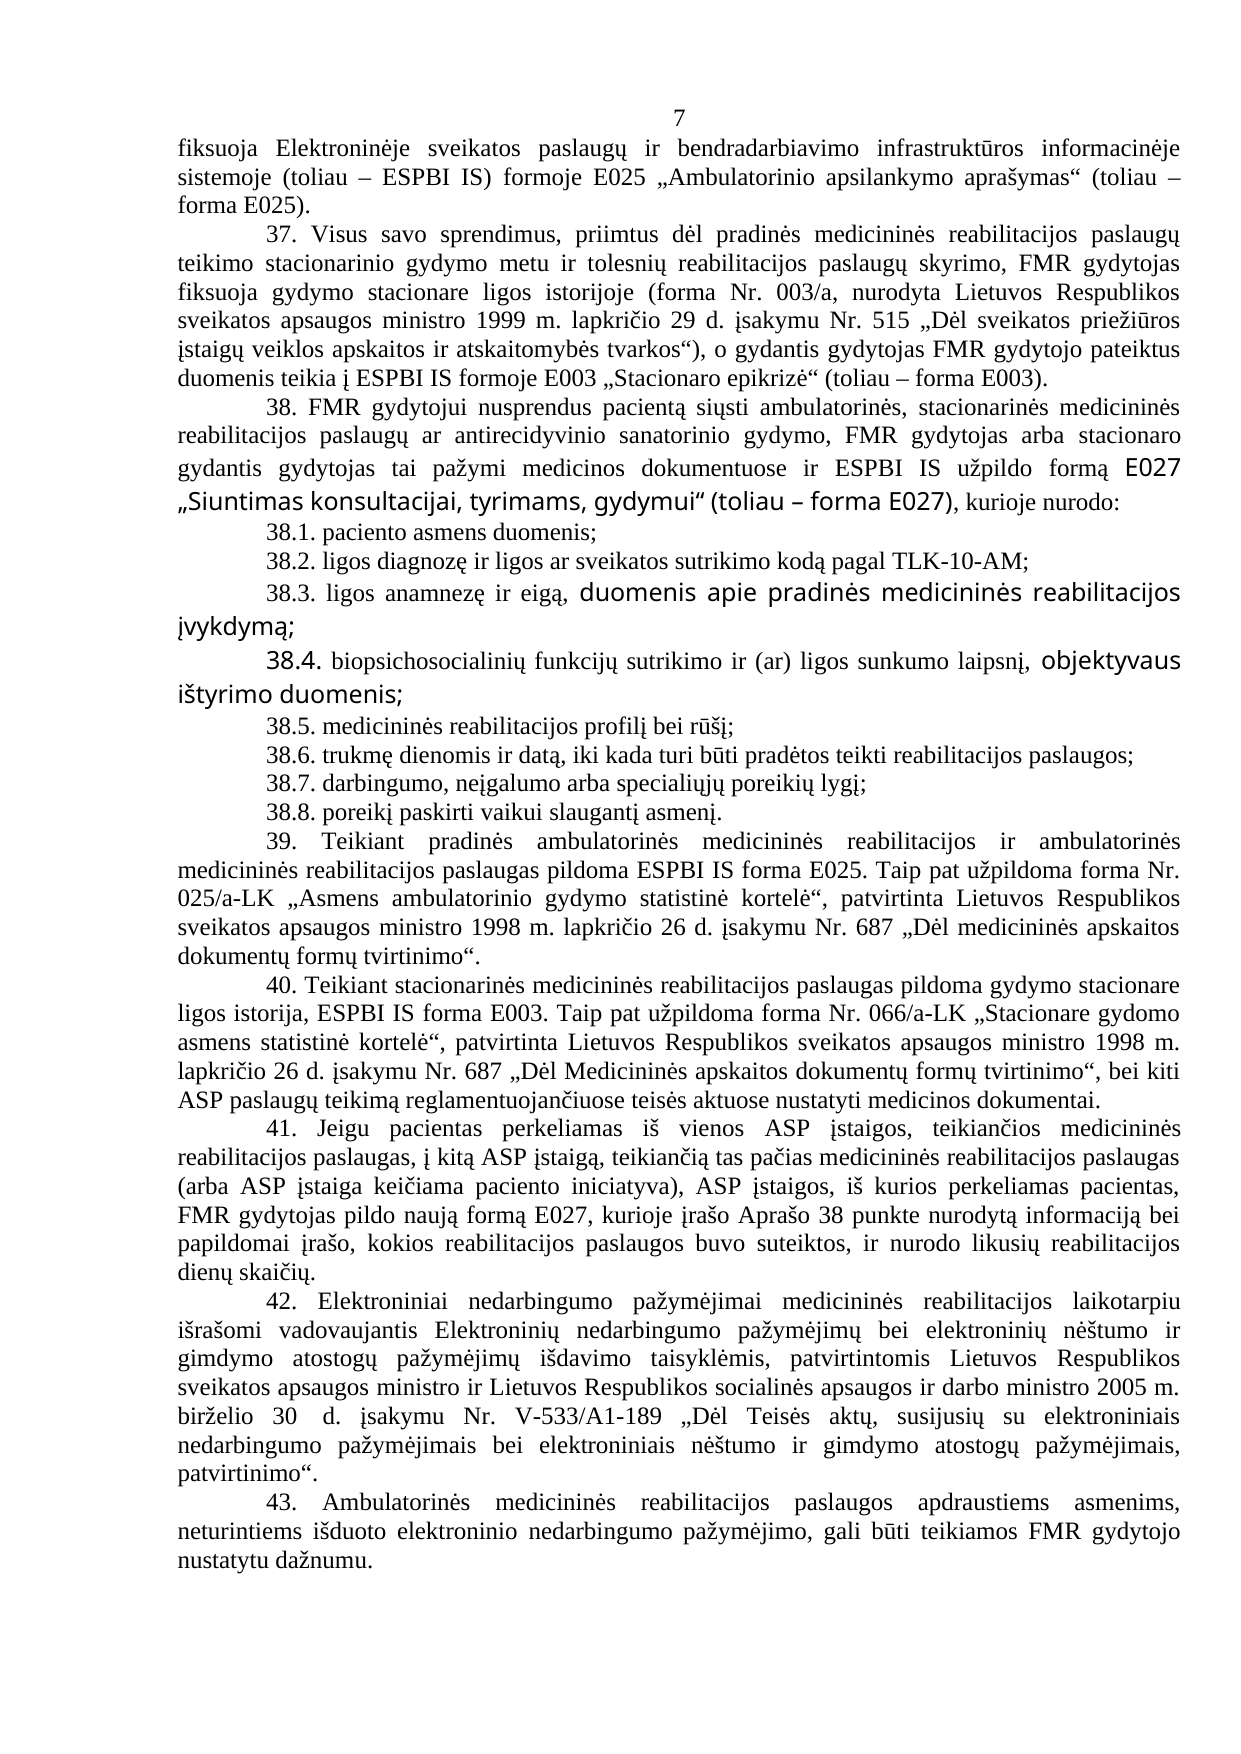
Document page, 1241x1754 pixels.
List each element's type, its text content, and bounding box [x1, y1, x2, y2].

text 38.7. darbingumo, neįgalumo arba specialiųjų poreikių lygį; [177, 768, 1181, 797]
text 38. FMR gydytojui nusprendus pacientą siųsti ambulatorinės, stacionarinės medicininės reabilitacijos paslaugų ar antirecidyvinio sanatorinio gydymo, FMR gydytojas arba stacionaro gydantis gydytojas tai pažymi medicinos dokumentuose ir ESPBI IS užpildo formą E027 „Siuntimas konsultacijai, tyrimams, gydymui“ (toliau – forma E027), kurioje nurodo: [177, 392, 1181, 517]
text 40. Teikiant stacionarinės medicininės reabilitacijos paslaugas pildoma gydymo stacionare ligos istorija, ESPBI IS forma E003. Taip pat užpildoma forma Nr. 066/a-LK „Stacionare gydomo asmens statistinė kortelė“, patvirtinta Lietuvos Respublikos sveikatos apsaugos ministro 1998 m. lapkričio 26 d. įsakymu Nr. 687 „Dėl Medicininės apskaitos dokumentų formų tvirtinimo“, bei kiti ASP paslaugų teikimą reglamentuojančiuose teisės aktuose nustatyti medicinos dokumentai. [177, 970, 1181, 1113]
text 37. Visus savo sprendimus, priimtus dėl pradinės medicininės reabilitacijos paslaugų teikimo stacionarinio gydymo metu ir tolesnių reabilitacijos paslaugų skyrimo, FMR gydytojas fiksuoja gydymo stacionare ligos istorijoje (forma Nr. 003/a, nurodyta Lietuvos Respublikos sveikatos apsaugos ministro 1999 m. lapkričio 29 d. įsakymu Nr. 515 „Dėl sveikatos priežiūros įstaigų veiklos apskaitos ir atskaitomybės tvarkos“), o gydantis gydytojas FMR gydytojo pateiktus duomenis teikia į ESPBI IS formoje E003 „Stacionaro epikrizė“ (toliau – forma E003). [177, 219, 1181, 392]
text 38.4. biopsichosocialinių funkcijų sutrikimo ir (ar) ligos sunkumo laipsnį, objektyvaus ištyrimo duomenis; [177, 643, 1181, 711]
text 38.5. medicininės reabilitacijos profilį bei rūšį; [177, 711, 1181, 740]
text 41. Jeigu pacientas perkeliamas iš vienos ASP įstaigos, teikiančios medicininės reabilitacijos paslaugas, į kitą ASP įstaigą, teikiančią tas pačias medicininės reabilitacijos paslaugas (arba ASP įstaiga keičiama paciento iniciatyva), ASP įstaigos, iš kurios perkeliamas pacientas, FMR gydytojas pildo naują formą E027, kurioje įrašo Aprašo 38 punkte nurodytą informaciją bei papildomai įrašo, kokios reabilitacijos paslaugos buvo suteiktos, ir nurodo likusių reabilitacijos dienų skaičių. [177, 1113, 1181, 1286]
text 39. Teikiant pradinės ambulatorinės medicininės reabilitacijos ir ambulatorinės medicininės reabilitacijos paslaugas pildoma ESPBI IS forma E025. Taip pat užpildoma forma Nr. 025/a-LK „Asmens ambulatorinio gydymo statistinė kortelė“, patvirtinta Lietuvos Respublikos sveikatos apsaugos ministro 1998 m. lapkričio 26 d. įsakymu Nr. 687 „Dėl medicininės apskaitos dokumentų formų tvirtinimo“. [177, 826, 1181, 970]
text fiksuoja Elektroninėje sveikatos paslaugų ir bendradarbiavimo infrastruktūros informacinėje sistemoje (toliau – ESPBI IS) formoje E025 „Ambulatorinio apsilankymo aprašymas“ (toliau – forma E025). [177, 133, 1181, 219]
text 38.6. trukmę dienomis ir datą, iki kada turi būti pradėtos teikti reabilitacijos paslaugos; [177, 740, 1181, 768]
text 38.2. ligos diagnozę ir ligos ar sveikatos sutrikimo kodą pagal TLK-10-AM; [177, 546, 1181, 575]
text 43. Ambulatorinės medicininės reabilitacijos paslaugos apdraustiems asmenims, neturintiems išduoto elektroninio nedarbingumo pažymėjimo, gali būti teikiamos FMR gydytojo nustatytu dažnumu. [177, 1487, 1181, 1573]
text 38.8. poreikį paskirti vaikui slaugantį asmenį. [177, 797, 1181, 826]
text 42. Elektroniniai nedarbingumo pažymėjimai medicininės reabilitacijos laikotarpiu išrašomi vadovaujantis Elektroninių nedarbingumo pažymėjimų bei elektroninių nėštumo ir gimdymo atostogų pažymėjimų išdavimo taisyklėmis, patvirtintomis Lietuvos Respublikos sveikatos apsaugos ministro ir Lietuvos Respublikos socialinės apsaugos ir darbo ministro 2005 m. birželio 30 d. įsakymu Nr. V-533/A1-189 „Dėl Teisės aktų, susijusių su elektroniniais nedarbingumo pažymėjimais bei elektroniniais nėštumo ir gimdymo atostogų pažymėjimais, patvirtinimo“. [177, 1286, 1181, 1487]
text 38.1. paciento asmens duomenis; [177, 517, 1181, 546]
text 38.3. ligos anamnezę ir eigą, duomenis apie pradinės medicininės reabilitacijos įvykdymą; [177, 575, 1181, 643]
